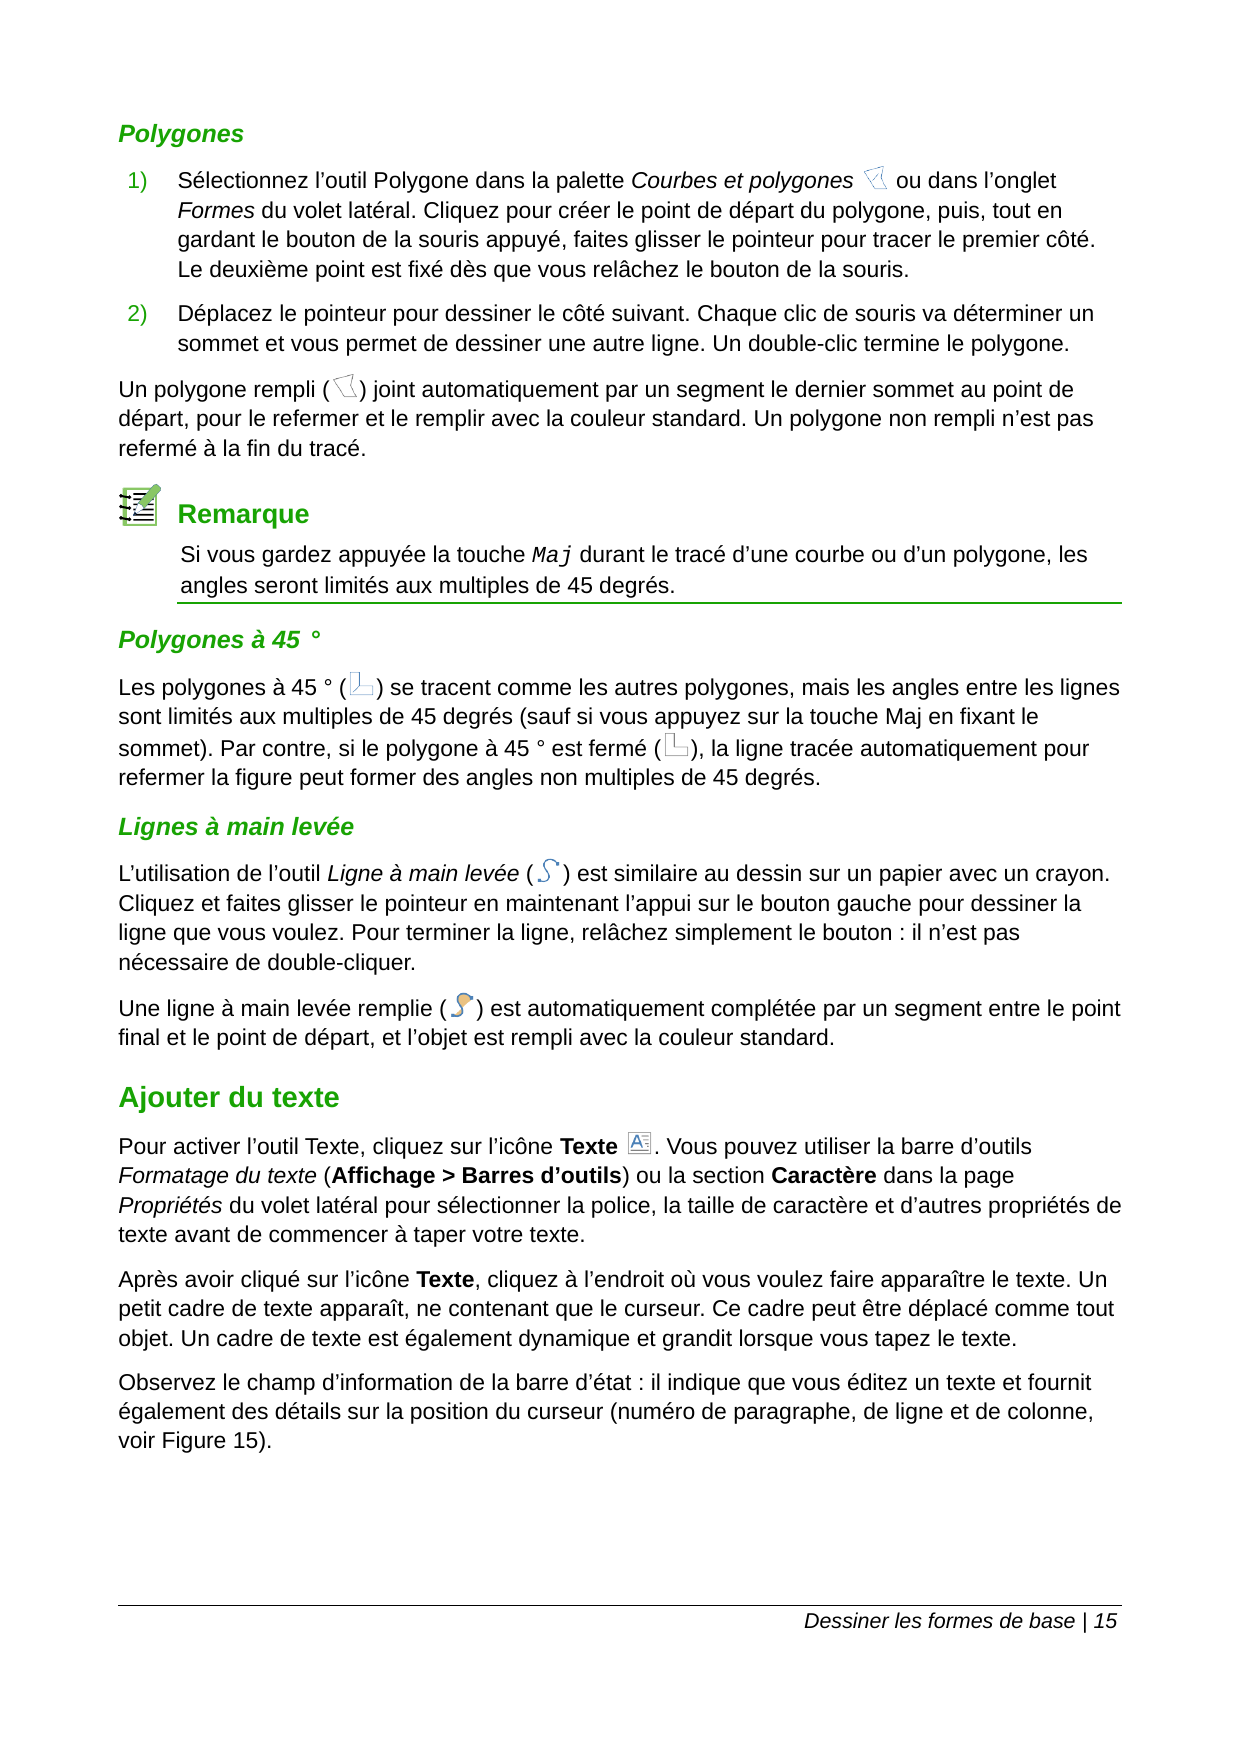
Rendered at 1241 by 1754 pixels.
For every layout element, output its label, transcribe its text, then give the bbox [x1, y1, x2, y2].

list Remarque [118, 483, 1122, 529]
subtitle Lignes à main levée [118, 811, 1122, 840]
text Observez le champ d’information de la barre d’état : il indique que vous éditez un texte et fournit également des détails sur la position du curseur (numéro de paragraphe, de ligne et de colonne, voir Figure 15). [118, 1365, 1122, 1454]
text L’utilisation de l’outil Ligne à main levée () est similaire au dessin sur un papier avec un crayon. Cliquez et faites glisser le pointeur en maintenant l’appui sur le bouton gauche pour dessiner la ligne que vous voulez. Pour terminer la ligne, relâchez simplement le bouton : il n’est pas nécessaire de double-cliquer. [118, 855, 1122, 975]
text Un polygone rempli () joint automatiquement par un segment le dernier sommet au point de départ, pour le refermer et le remplir avec la couleur standard. Un polygone non rempli n’est pas refermé à la fin du tracé. [118, 370, 1122, 461]
list Sélectionnez l’outil Polygone dans la palette Courbes et polygones ou dans l’onglet Formes du volet latéral. Cliquez pour créer le point de départ du polygone, puis, tout en gardant le bouton de la souris appuyé, faites glisser le pointeur pour tracer le premier côté. Le deuxième point est fixé dès que vous relâchez le bouton de la souris. [148, 162, 1122, 282]
subtitle Ajouter du texte [118, 1080, 1122, 1113]
text Après avoir cliqué sur l’icône Texte, cliquez à l’endroit où vous voulez faire apparaître le texte. Un petit cadre de texte apparaît, ne contenant que le curseur. Ce cadre peut être déplacé comme tout objet. Un cadre de texte est également dynamique et grandit lorsque vous tapez le texte. [118, 1262, 1122, 1351]
subtitle Polygones à 45 ° [118, 624, 1122, 654]
subtitle Polygones [118, 118, 1122, 148]
text Les polygones à 45 ° () se tracent comme les autres polygones, mais les angles entre les lignes sont limités aux multiples de 45 degrés (sauf si vous appuyez sur la touche Maj en fixant le sommet). Par contre, si le polygone à 45 ° est fermé (), la ligne tracée automatiquement pour refermer la figure peut former des angles non multiples de 45 degrés. [118, 668, 1122, 790]
text Une ligne à main levée remplie () est automatiquement complétée par un segment entre le point final et le point de départ, et l’objet est rempli avec la couleur standard. [118, 990, 1122, 1051]
list Déplacez le pointeur pour dessiner le côté suivant. Chaque clic de souris va déterminer un sommet et vous permet de dessiner une autre ligne. Un double-clic termine le polygone. [148, 297, 1122, 356]
text Si vous gardez appuyée la touche Maj durant le tracé d’une courbe ou d’un polygone, les angles seront limités aux multiples de 45 degrés. [177, 537, 1122, 602]
text Pour activer l’outil Texte, cliquez sur l’icône Texte . Vous pouvez utiliser la barre d’outils Formatage du texte (Affichage > Barres d’outils) ou la section Caractère dans la page Propriétés du volet latéral pour sélectionner la police, la taille de caractère et d’autres propriétés de texte avant de commencer à taper votre texte. [118, 1128, 1122, 1248]
